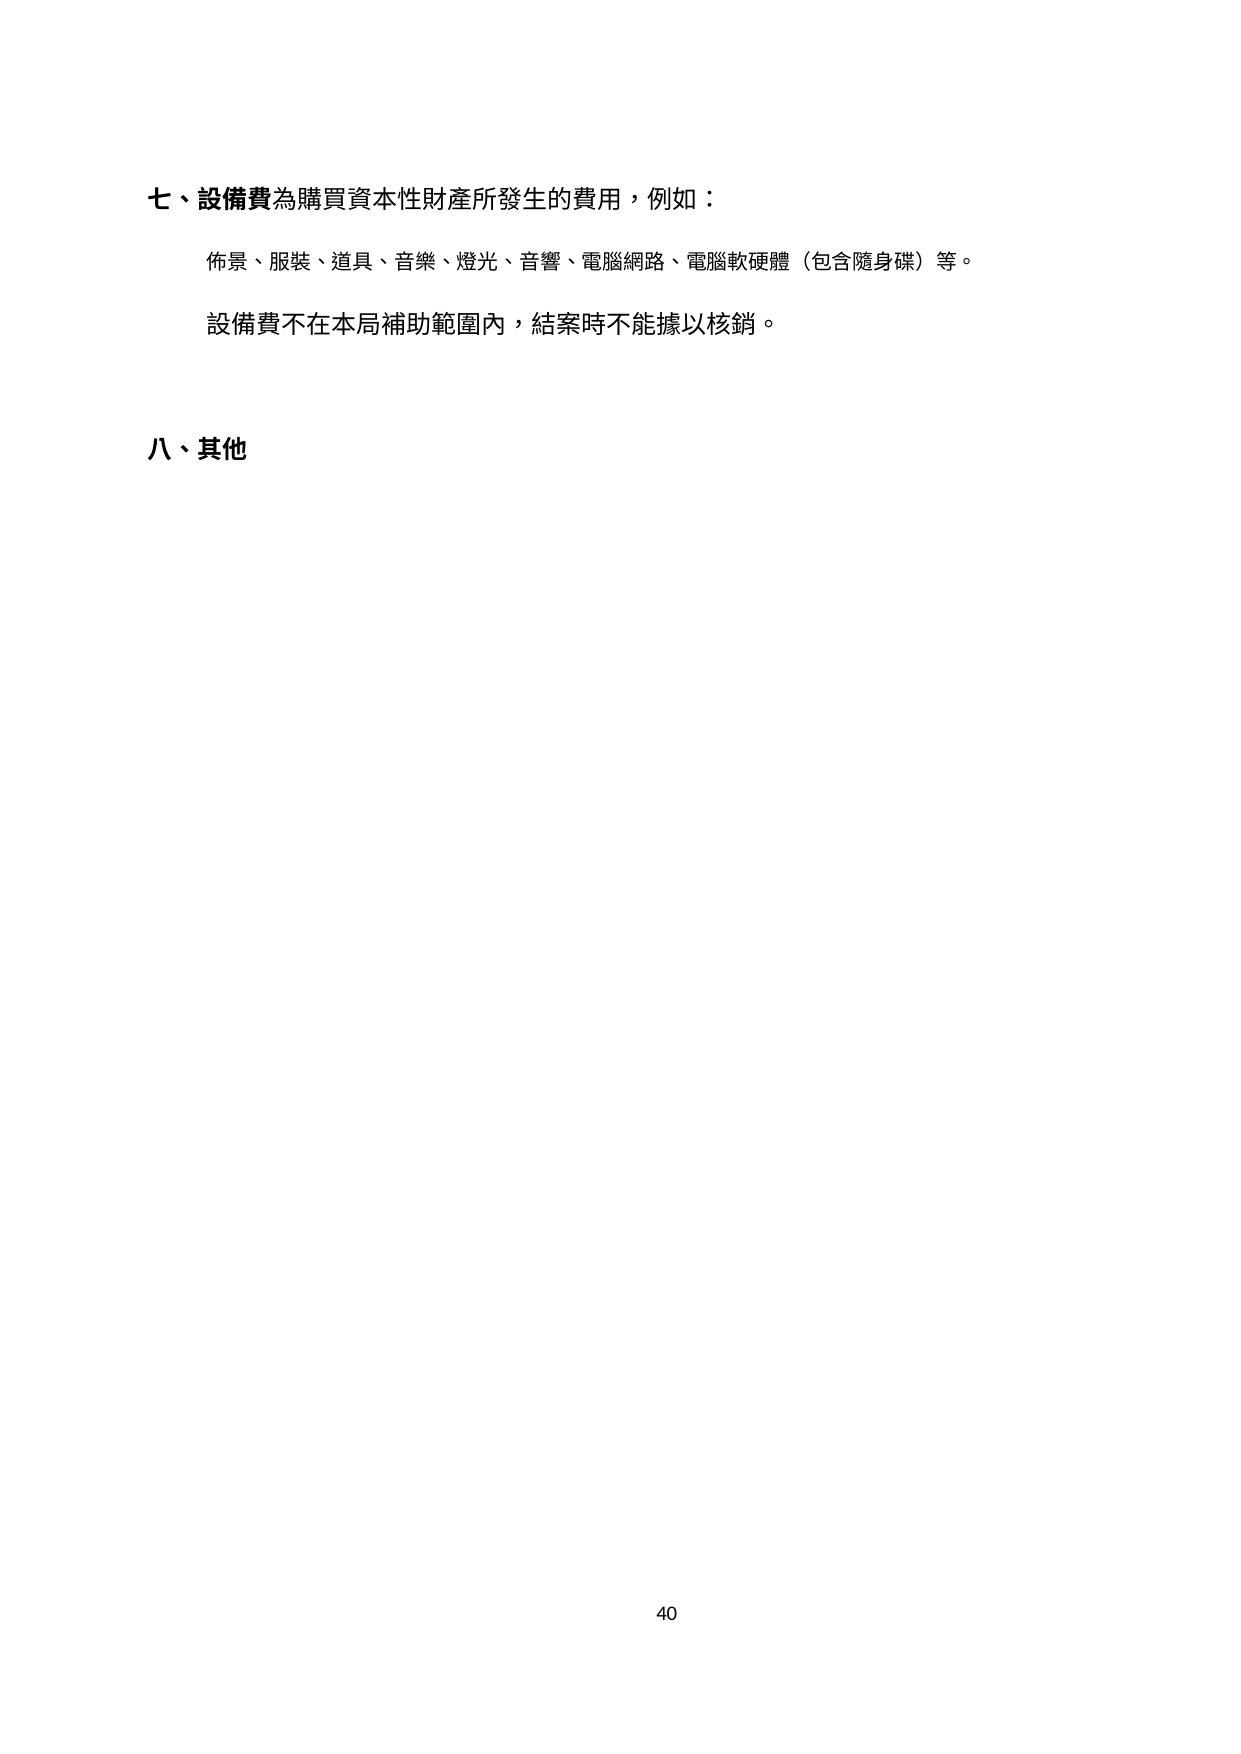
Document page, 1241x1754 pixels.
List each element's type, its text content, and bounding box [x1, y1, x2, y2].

text 佈景、服裝、道具、音樂、燈光、音響、電腦網路、電腦軟硬體（包含隨身碟）等。 [207, 219, 1078, 281]
text 設備費不在本局補助範圍內，結案時不能據以核銷。 [207, 281, 1078, 344]
text 八、其他 [135, 406, 1053, 469]
text 七、設備費為購買資本性財產所發生的費用，例如： [135, 156, 1053, 219]
